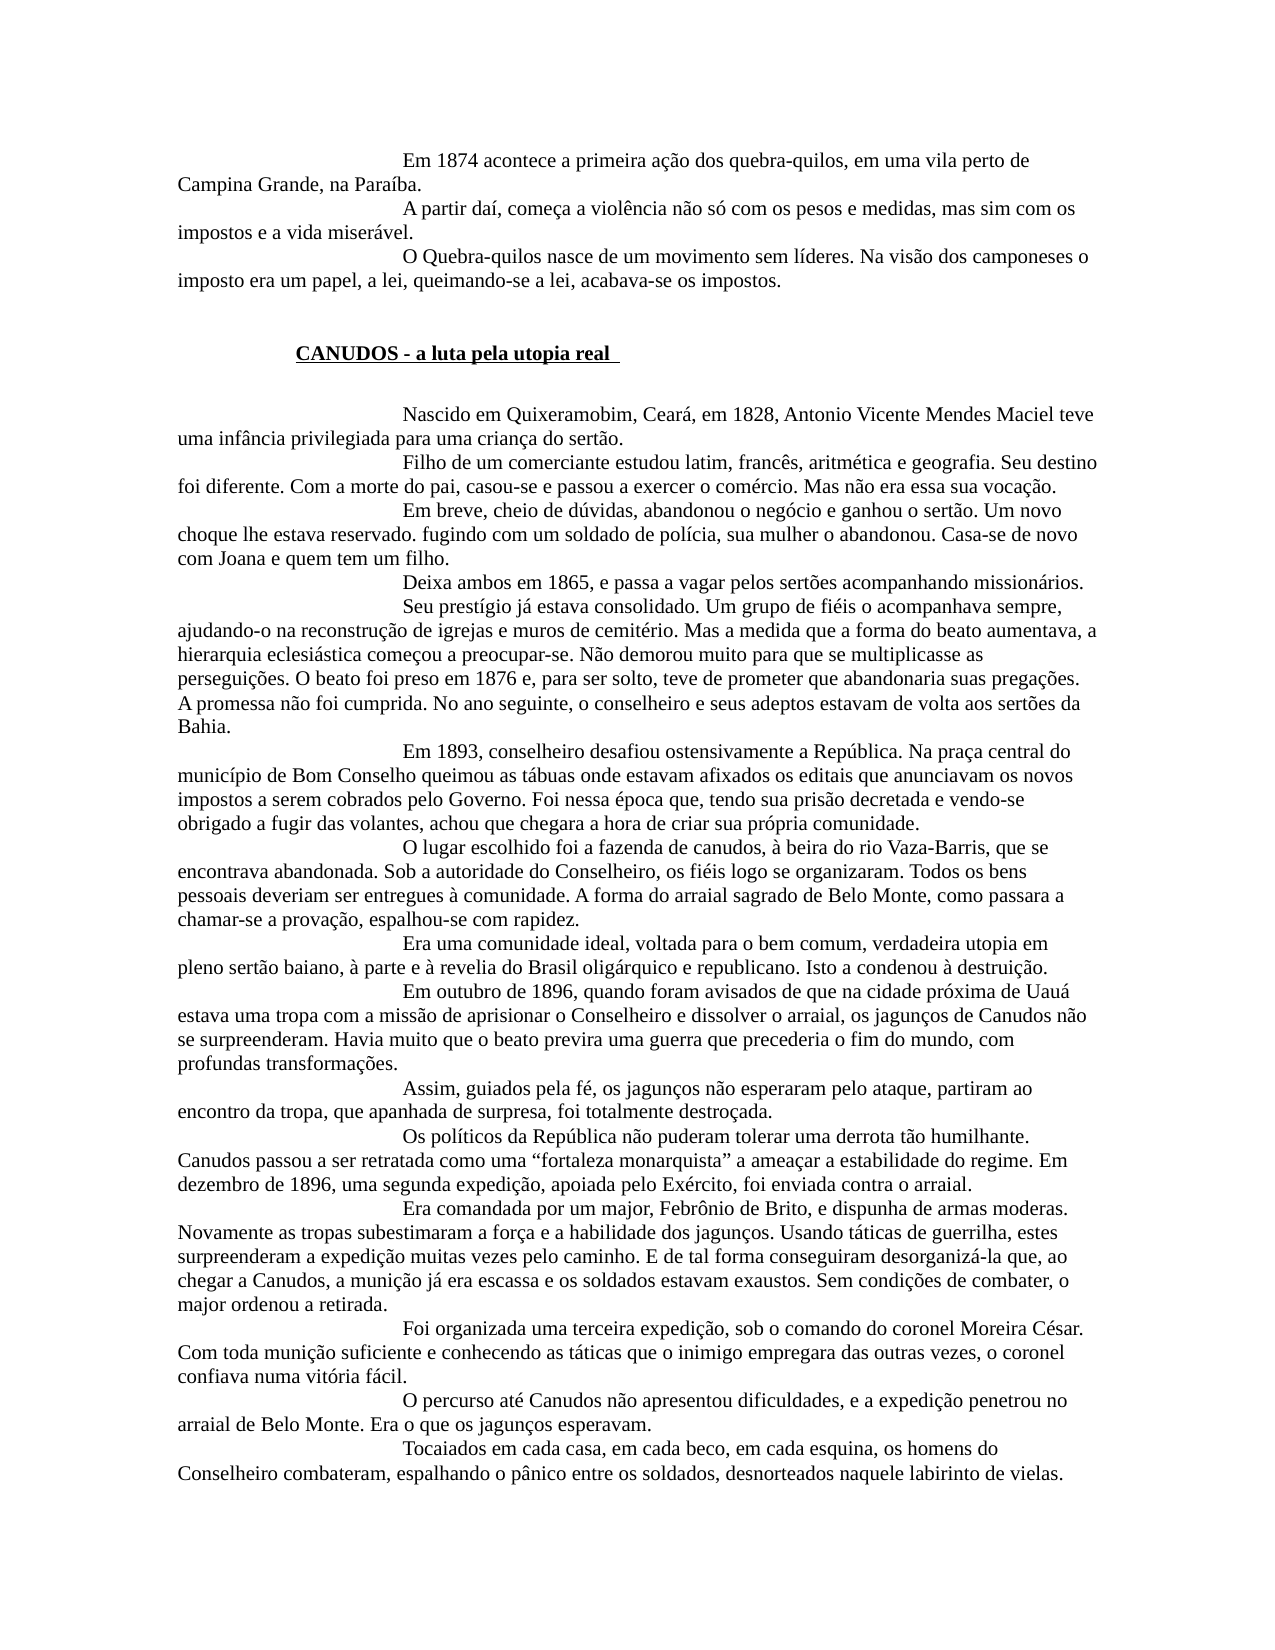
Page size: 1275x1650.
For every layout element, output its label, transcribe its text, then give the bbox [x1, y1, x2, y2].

text O lugar escolhido foi a fazenda de canudos, à beira do rio Vaza-Barris, que se encontrava abandonada. Sob a autoridade do Conselheiro, os fiéis logo se organizaram. Todos os bens pessoais deveriam ser entregues à comunidade. A forma do arraial sagrado de Belo Monte, como passara a chamar-se a provação, espalhou-se com rapidez. [177, 835, 1098, 931]
text Em 1874 acontece a primeira ação dos quebra-quilos, em uma vila perto de Campina Grande, na Paraíba. [177, 148, 1098, 196]
text Nascido em Quixeramobim, Ceará, em 1828, Antonio Vicente Mendes Maciel teve uma infância privilegiada para uma criança do sertão. [177, 402, 1098, 450]
text Em outubro de 1896, quando foram avisados de que na cidade próxima de Uauá estava uma tropa com a missão de aprisionar o Conselheiro e dissolver o arraial, os jagunços de Canudos não se surpreenderam. Havia muito que o beato previra uma guerra que precederia o fim do mundo, com profundas transformações. [177, 979, 1098, 1075]
text Era comandada por um major, Febrônio de Brito, e dispunha de armas moderas. Novamente as tropas subestimaram a força e a habilidade dos jagunços. Usando táticas de guerrilha, estes surpreenderam a expedição muitas vezes pelo caminho. E de tal forma conseguiram desorganizá-la que, ao chegar a Canudos, a munição já era escassa e os soldados estavam exaustos. Sem condições de combater, o major ordenou a retirada. [177, 1196, 1098, 1316]
text Era uma comunidade ideal, voltada para o bem comum, verdadeira utopia em pleno sertão baiano, à parte e à revelia do Brasil oligárquico e republicano. Isto a condenou à destruição. [177, 931, 1098, 979]
text Os políticos da República não puderam tolerar uma derrota tão humilhante. Canudos passou a ser retratada como uma “fortaleza monarquista” a ameaçar a estabilidade do regime. Em dezembro de 1896, uma segunda expedição, apoiada pelo Exército, foi enviada contra o arraial. [177, 1123, 1098, 1196]
text Filho de um comerciante estudou latim, francês, aritmética e geografia. Seu destino foi diferente. Com a morte do pai, casou-se e passou a exercer o comércio. Mas não era essa sua vocação. [177, 450, 1098, 498]
subtitle CANUDOS - a luta pela utopia real [295, 341, 1098, 365]
text Foi organizada uma terceira expedição, sob o comando do coronel Moreira César. Com toda munição suficiente e conhecendo as táticas que o inimigo empregara das outras vezes, o coronel confiava numa vitória fácil. [177, 1316, 1098, 1388]
text Assim, guiados pela fé, os jagunços não esperaram pelo ataque, partiram ao encontro da tropa, que apanhada de surpresa, foi totalmente destroçada. [177, 1075, 1098, 1123]
text A partir daí, começa a violência não só com os pesos e medidas, mas sim com os impostos e a vida miserável. [177, 196, 1098, 244]
text Seu prestígio já estava consolidado. Um grupo de fiéis o acompanhava sempre, ajudando-o na reconstrução de igrejas e muros de cemitério. Mas a medida que a forma do beato aumentava, a hierarquia eclesiástica começou a preocupar-se. Não demorou muito para que se multiplicasse as perseguições. O beato foi preso em 1876 e, para ser solto, teve de prometer que abandonaria suas pregações. A promessa não foi cumprida. No ano seguinte, o conselheiro e seus adeptos estavam de volta aos sertões da Bahia. [177, 594, 1098, 738]
text O percurso até Canudos não apresentou dificuldades, e a expedição penetrou no arraial de Belo Monte. Era o que os jagunços esperavam. [177, 1388, 1098, 1436]
text Em 1893, conselheiro desafiou ostensivamente a República. Na praça central do município de Bom Conselho queimou as tábuas onde estavam afixados os editais que anunciavam os novos impostos a serem cobrados pelo Governo. Foi nessa época que, tendo sua prisão decretada e vendo-se obrigado a fugir das volantes, achou que chegara a hora de criar sua própria comunidade. [177, 738, 1098, 835]
text O Quebra-quilos nasce de um movimento sem líderes. Na visão dos camponeses o imposto era um papel, a lei, queimando-se a lei, acabava-se os impostos. [177, 244, 1098, 292]
text Em breve, cheio de dúvidas, abandonou o negócio e ganhou o sertão. Um novo choque lhe estava reservado. fugindo com um soldado de polícia, sua mulher o abandonou. Casa-se de novo com Joana e quem tem um filho. [177, 498, 1098, 570]
text Tocaiados em cada casa, em cada beco, em cada esquina, os homens do Conselheiro combateram, espalhando o pânico entre os soldados, desnorteados naquele labirinto de vielas. [177, 1436, 1098, 1484]
text Deixa ambos em 1865, e passa a vagar pelos sertões acompanhando missionários. [177, 570, 1098, 594]
